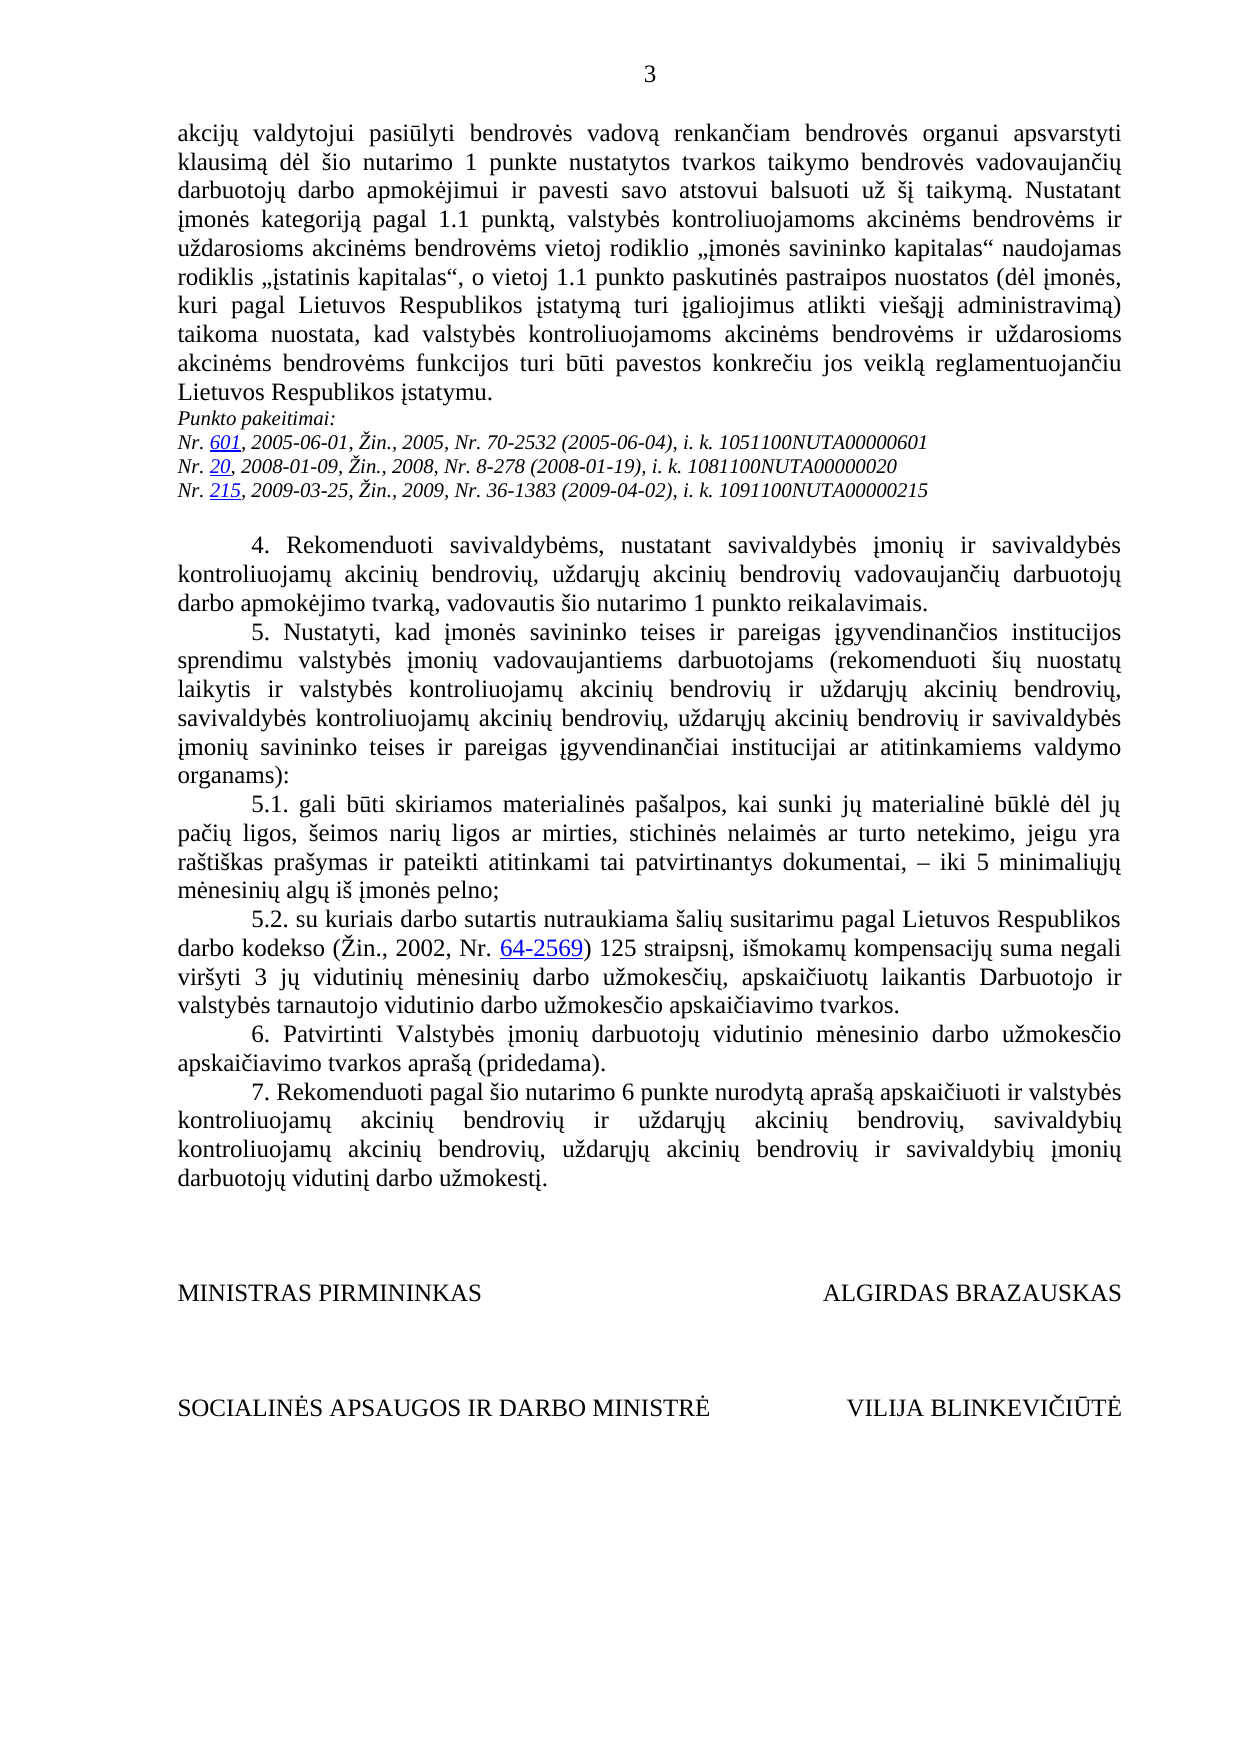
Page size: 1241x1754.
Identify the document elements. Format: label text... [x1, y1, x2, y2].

text 7. Rekomenduoti pagal šio nutarimo 6 punkte nurodytą aprašą apskaičiuoti ir valstybės kontroliuojamų akcinių bendrovių ir uždarųjų akcinių bendrovių, savivaldybių kontroliuojamų akcinių bendrovių, uždarųjų akcinių bendrovių ir savivaldybių įmonių darbuotojų vidutinį darbo užmokestį. [177, 1077, 1122, 1192]
text akcijų valdytojui pasiūlyti bendrovės vadovą renkančiam bendrovės organui apsvarstyti klausimą dėl šio nutarimo 1 punkte nustatytos tvarkos taikymo bendrovės vadovaujančių darbuotojų darbo apmokėjimui ir pavesti savo atstovui balsuoti už šį taikymą. Nustatant įmonės kategoriją pagal 1.1 punktą, valstybės kontroliuojamoms akcinėms bendrovėms ir uždarosioms akcinėms bendrovėms vietoj rodiklio „įmonės savininko kapitalas“ naudojamas rodiklis „įstatinis kapitalas“, o vietoj 1.1 punkto paskutinės pastraipos nuostatos (dėl įmonės, kuri pagal Lietuvos Respublikos įstatymą turi įgaliojimus atlikti viešąjį administravimą) taikoma nuostata, kad valstybės kontroliuojamoms akcinėms bendrovėms ir uždarosioms akcinėms bendrovėms funkcijos turi būti pavestos konkrečiu jos veiklą reglamentuojančiu Lietuvos Respublikos įstatymu. [177, 118, 1122, 406]
text Punkto pakeitimai: [177, 406, 1122, 430]
text 4. Rekomenduoti savivaldybėms, nustatant savivaldybės įmonių ir savivaldybės kontroliuojamų akcinių bendrovių, uždarųjų akcinių bendrovių vadovaujančių darbuotojų darbo apmokėjimo tvarką, vadovautis šio nutarimo 1 punkto reikalavimais. [177, 531, 1122, 617]
text Nr. 20, 2008-01-09, Žin., 2008, Nr. 8-278 (2008-01-19), i. k. 1081100NUTA00000020 [177, 454, 1122, 478]
text 6. Patvirtinti Valstybės įmonių darbuotojų vidutinio mėnesinio darbo užmokesčio apskaičiavimo tvarkos aprašą (pridedama). [177, 1019, 1122, 1077]
text Nr. 601, 2005-06-01, Žin., 2005, Nr. 70-2532 (2005-06-04), i. k. 1051100NUTA00000601 [177, 430, 1122, 454]
text 5.2. su kuriais darbo sutartis nutraukiama šalių susitarimu pagal Lietuvos Respublikos darbo kodekso (Žin., 2002, Nr. 64-2569) 125 straipsnį, išmokamų kompensacijų suma negali viršyti 3 jų vidutinių mėnesinių darbo užmokesčių, apskaičiuotų laikantis Darbuotojo ir valstybės tarnautojo vidutinio darbo užmokesčio apskaičiavimo tvarkos. [177, 904, 1122, 1019]
text Nr. 215, 2009-03-25, Žin., 2009, Nr. 36-1383 (2009-04-02), i. k. 1091100NUTA00000215 [177, 478, 1122, 502]
text MINISTRAS PIRMININKAS ALGIRDAS BRAZAUSKAS [177, 1278, 1122, 1307]
text 5. Nustatyti, kad įmonės savininko teises ir pareigas įgyvendinančios institucijos sprendimu valstybės įmonių vadovaujantiems darbuotojams (rekomenduoti šių nuostatų laikytis ir valstybės kontroliuojamų akcinių bendrovių ir uždarųjų akcinių bendrovių, savivaldybės kontroliuojamų akcinių bendrovių, uždarųjų akcinių bendrovių ir savivaldybės įmonių savininko teises ir pareigas įgyvendinančiai institucijai ar atitinkamiems valdymo organams): [177, 617, 1122, 789]
text SOCIALINĖS APSAUGOS IR DARBO MINISTRĖ VILIJA BLINKEVIČIŪTĖ [177, 1393, 1122, 1422]
text 5.1. gali būti skiriamos materialinės pašalpos, kai sunki jų materialinė būklė dėl jų pačių ligos, šeimos narių ligos ar mirties, stichinės nelaimės ar turto netekimo, jeigu yra raštiškas prašymas ir pateikti atitinkami tai patvirtinantys dokumentai, – iki 5 minimaliųjų mėnesinių algų iš įmonės pelno; [177, 789, 1122, 904]
